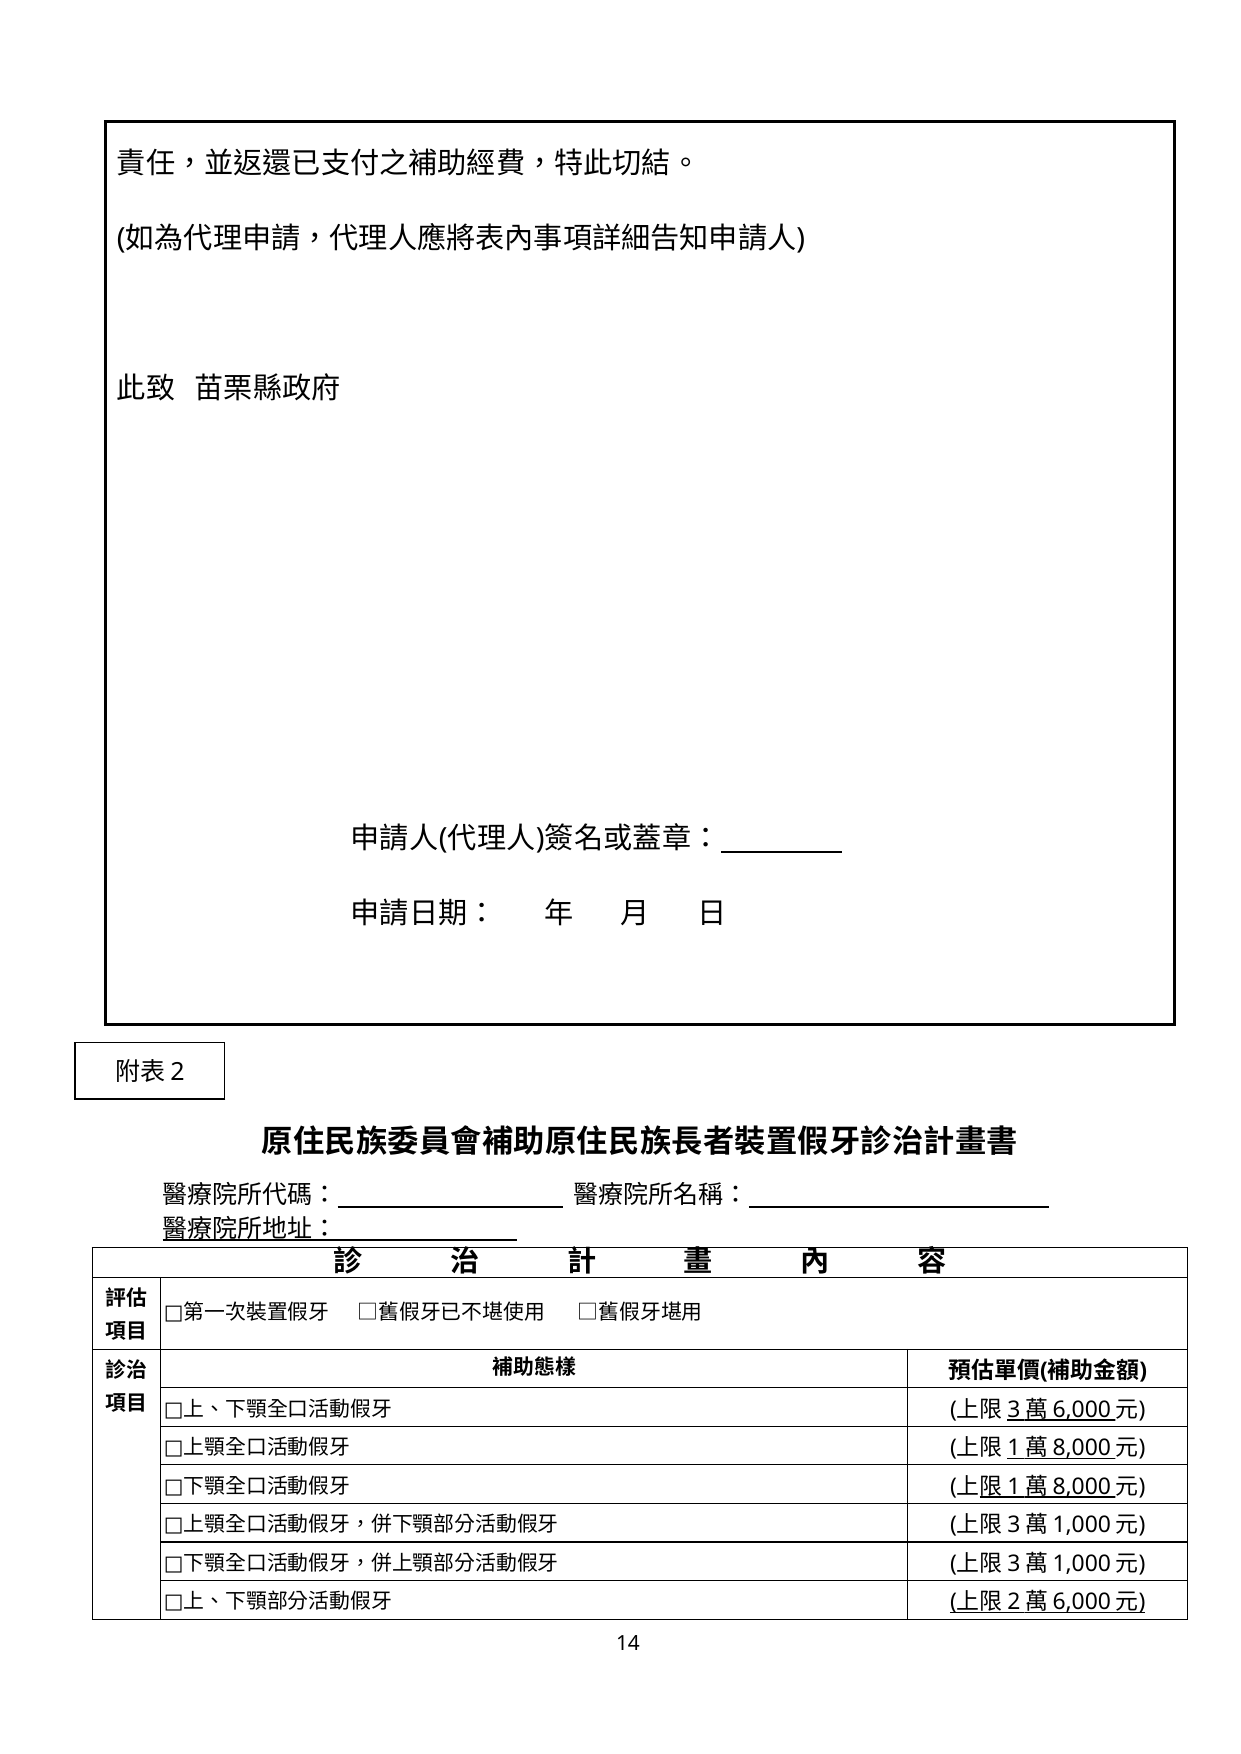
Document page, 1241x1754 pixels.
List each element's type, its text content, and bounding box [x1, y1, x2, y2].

text 醫療院所地址： [162, 1214, 1123, 1243]
table_cell 補助態樣 [161, 1350, 907, 1387]
table_cell 評估 項目 [93, 1278, 160, 1349]
table_cell (上限3萬1,000元) [908, 1543, 1187, 1580]
table_cell 預估單價(補助金額) [908, 1350, 1187, 1387]
text 原住民族委員會補助原住民族長者裝置假牙診治計畫書 [187, 1101, 1093, 1176]
table_cell □上顎全口活動假牙，併下顎部分活動假牙 [161, 1504, 907, 1541]
text 醫療院所代碼： 醫療院所名稱： [162, 1181, 1123, 1210]
table_cell (上限3萬1,000元) [908, 1504, 1187, 1541]
table_cell □上、下顎全口活動假牙 [161, 1388, 907, 1426]
table_cell □下顎全口活動假牙 [161, 1465, 907, 1503]
table_cell (上限3萬6,000元) [908, 1388, 1187, 1426]
table_cell □上、下顎部分活動假牙 [161, 1581, 907, 1618]
table_cell (上限2萬6,000元) [908, 1581, 1187, 1618]
text 附表2 [91, 1051, 209, 1087]
table_cell □第一次裝置假牙 □舊假牙已不堪使用 □舊假牙堪用 [161, 1278, 1187, 1349]
table_cell 診治 項目 [93, 1350, 160, 1618]
table_cell 責任，並返還已支付之補助經費，特此切結。 (如為代理申請，代理人應將表內事項詳細告知申請人) 此致 苗栗縣政府 申請人(代理人)簽名或蓋章： 申請日期： 年 月 日 [107, 123, 1173, 1023]
table_cell □下顎全口活動假牙，併上顎部分活動假牙 [161, 1543, 907, 1580]
table_cell □上顎全口活動假牙 [161, 1427, 907, 1464]
table_cell (上限1萬8,000元) [908, 1427, 1187, 1464]
table_header 診 治 計 畫 內 容 [93, 1248, 1187, 1277]
table_cell (上限1萬8,000元) [908, 1465, 1187, 1503]
